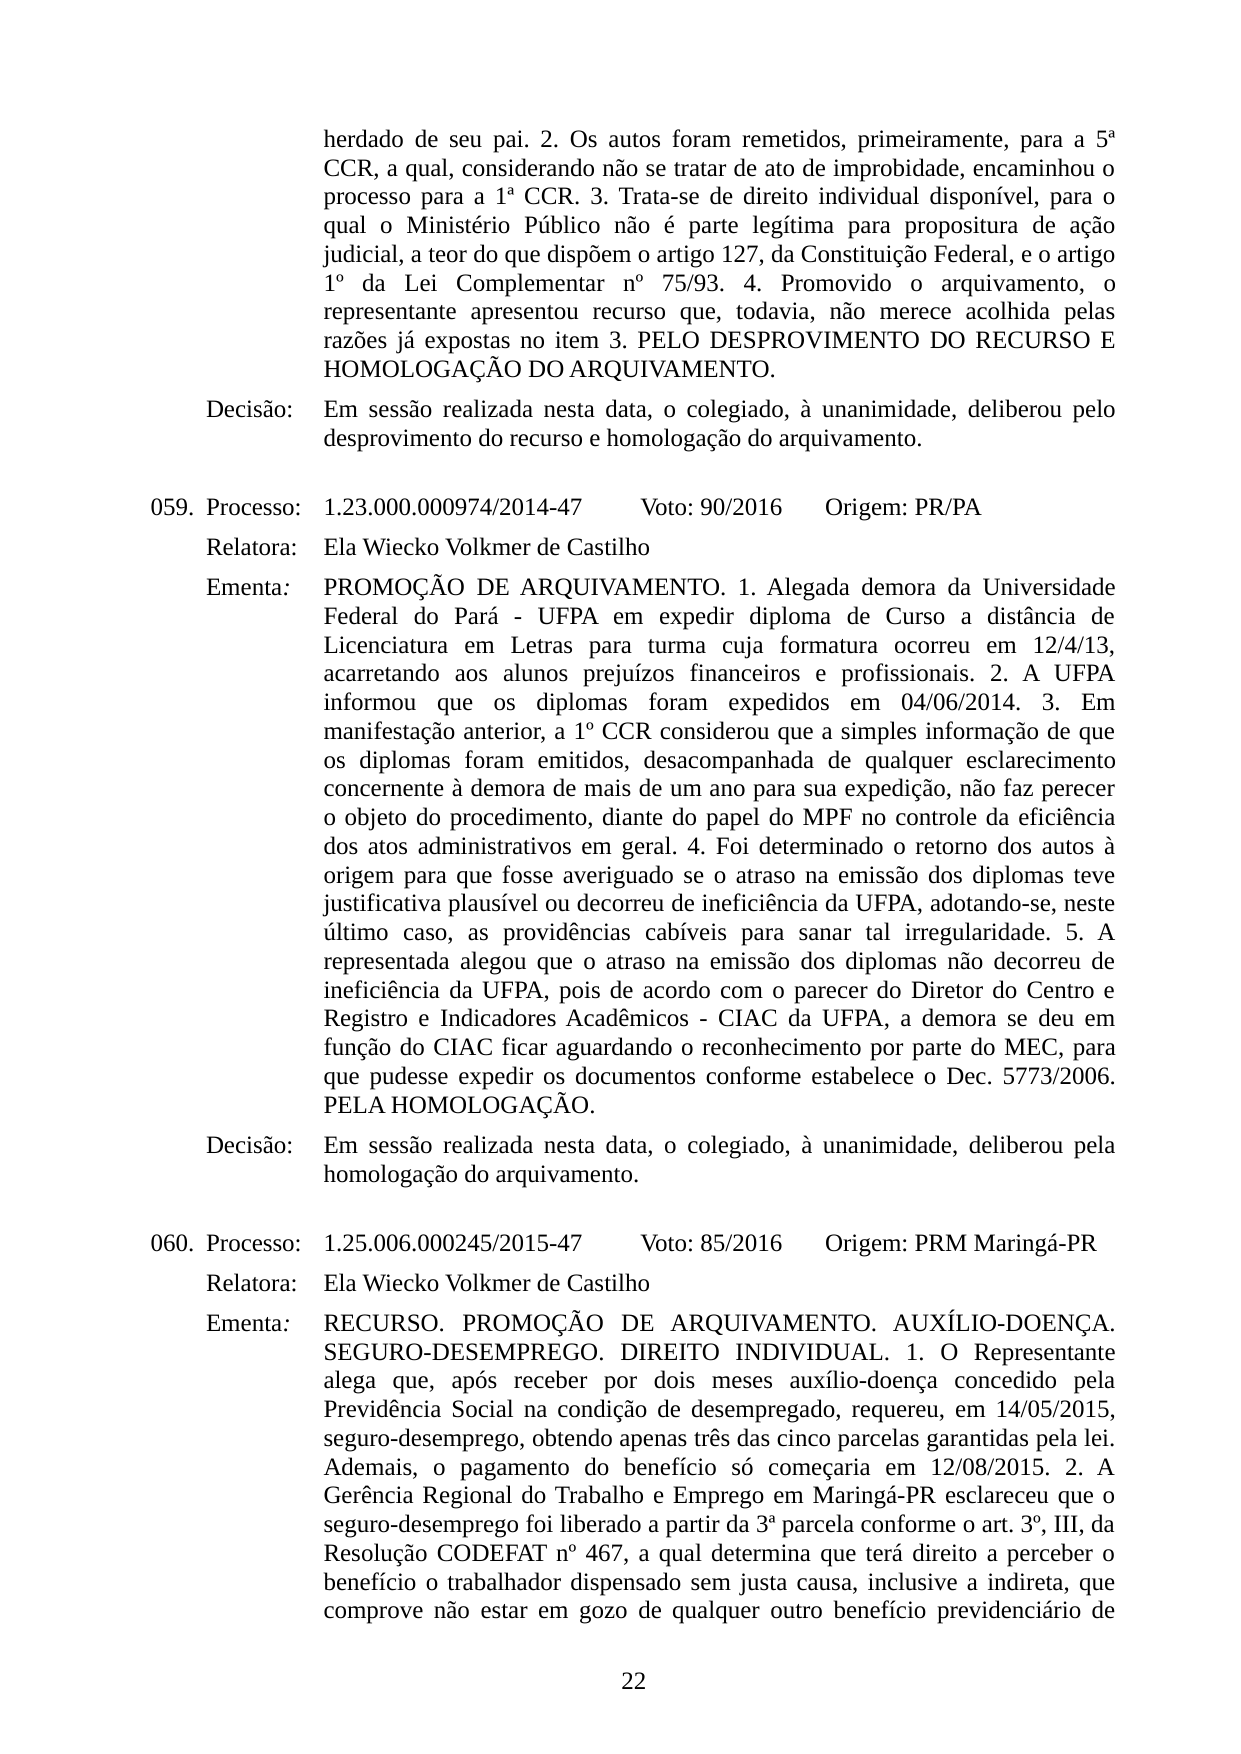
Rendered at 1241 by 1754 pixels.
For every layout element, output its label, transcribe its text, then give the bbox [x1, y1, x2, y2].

table_header Origem: PRM Maringá-PR [819, 1222, 1122, 1262]
table_cell [145, 526, 200, 566]
table_header 059. [145, 486, 200, 526]
table_cell [145, 1124, 200, 1193]
table_header Voto: 90/2016 [635, 486, 819, 526]
table_header Processo: [200, 486, 318, 526]
table_cell Em sessão realizada nesta data, o colegiado, à unanimidade, deliberou pela homologação do arquivamento. [318, 1124, 1122, 1193]
table_header Processo: [200, 1222, 318, 1262]
table_cell Relatora: [200, 1262, 318, 1302]
table_cell PROMOÇÃO DE ARQUIVAMENTO. 1. Alegada demora da Universidade Federal do Pará - UFPA em expedir diploma de Curso a distância de Licenciatura em Letras para turma cuja formatura ocorreu em 12/4/13, acarretando aos alunos prejuízos financeiros e profissionais. 2. A UFPA informou que os diplomas foram expedidos em 04/06/2014. 3. Em manifestação anterior, a 1º CCR considerou que a simples informação de que os diplomas foram emitidos, desacompanhada de qualquer esclarecimento concernente à demora de mais de um ano para sua expedição, não faz perecer o objeto do procedimento, diante do papel do MPF no controle da eficiência dos atos administrativos em geral. 4. Foi determinado o retorno dos autos à origem para que fosse averiguado se o atraso na emissão dos diplomas teve justificativa plausível ou decorreu de ineficiência da UFPA, adotando-se, neste último caso, as providências cabíveis para sanar tal irregularidade. 5. A representada alegou que o atraso na emissão dos diplomas não decorreu de ineficiência da UFPA, pois de acordo com o parecer do Diretor do Centro e Registro e Indicadores Acadêmicos - CIAC da UFPA, a demora se deu em função do CIAC ficar aguardando o reconhecimento por parte do MEC, para que pudesse expedir os documentos conforme estabelece o Dec. 5773/2006. PELA HOMOLOGAÇÃO. [318, 566, 1122, 1124]
table_cell Ementa: [200, 566, 318, 1124]
table_cell [145, 566, 200, 1124]
table_cell [145, 388, 200, 457]
table_cell [145, 1302, 200, 1630]
table_header 1.25.006.000245/2015-47 [318, 1222, 634, 1262]
table_cell Decisão: [200, 388, 318, 457]
table_cell [145, 118, 200, 388]
table_cell Em sessão realizada nesta data, o colegiado, à unanimidade, deliberou pelo desprovimento do recurso e homologação do arquivamento. [318, 388, 1122, 457]
table_header Origem: PR/PA [819, 486, 1122, 526]
table_cell Ela Wiecko Volkmer de Castilho [318, 1262, 1122, 1302]
table_cell Relatora: [200, 526, 318, 566]
table_cell herdado de seu pai. 2. Os autos foram remetidos, primeiramente, para a 5ª CCR, a qual, considerando não se tratar de ato de improbidade, encaminhou o processo para a 1ª CCR. 3. Trata-se de direito individual disponível, para o qual o Ministério Público não é parte legítima para propositura de ação judicial, a teor do que dispõem o artigo 127, da Constituição Federal, e o artigo 1º da Lei Complementar nº 75/93. 4. Promovido o arquivamento, o representante apresentou recurso que, todavia, não merece acolhida pelas razões já expostas no item 3. PELO DESPROVIMENTO DO RECURSO E HOMOLOGAÇÃO DO ARQUIVAMENTO. [318, 118, 1122, 388]
table_cell Decisão: [200, 1124, 318, 1193]
table_header 060. [145, 1222, 200, 1262]
table_cell [200, 118, 318, 388]
table_header 1.23.000.000974/2014-47 [318, 486, 634, 526]
table_header Voto: 85/2016 [635, 1222, 819, 1262]
table_cell RECURSO. PROMOÇÃO DE ARQUIVAMENTO. AUXÍLIO-DOENÇA. SEGURO-DESEMPREGO. DIREITO INDIVIDUAL. 1. O Representante alega que, após receber por dois meses auxílio-doença concedido pela Previdência Social na condição de desempregado, requereu, em 14/05/2015, seguro-desemprego, obtendo apenas três das cinco parcelas garantidas pela lei. Ademais, o pagamento do benefício só começaria em 12/08/2015. 2. A Gerência Regional do Trabalho e Emprego em Maringá-PR esclareceu que o seguro-desemprego foi liberado a partir da 3ª parcela conforme o art. 3º, III, da Resolução CODEFAT nº 467, a qual determina que terá direito a perceber o benefício o trabalhador dispensado sem justa causa, inclusive a indireta, que comprove não estar em gozo de qualquer outro benefício previdenciário de [318, 1302, 1122, 1630]
table_cell Ela Wiecko Volkmer de Castilho [318, 526, 1122, 566]
table_cell [145, 1262, 200, 1302]
table_cell Ementa: [200, 1302, 318, 1630]
